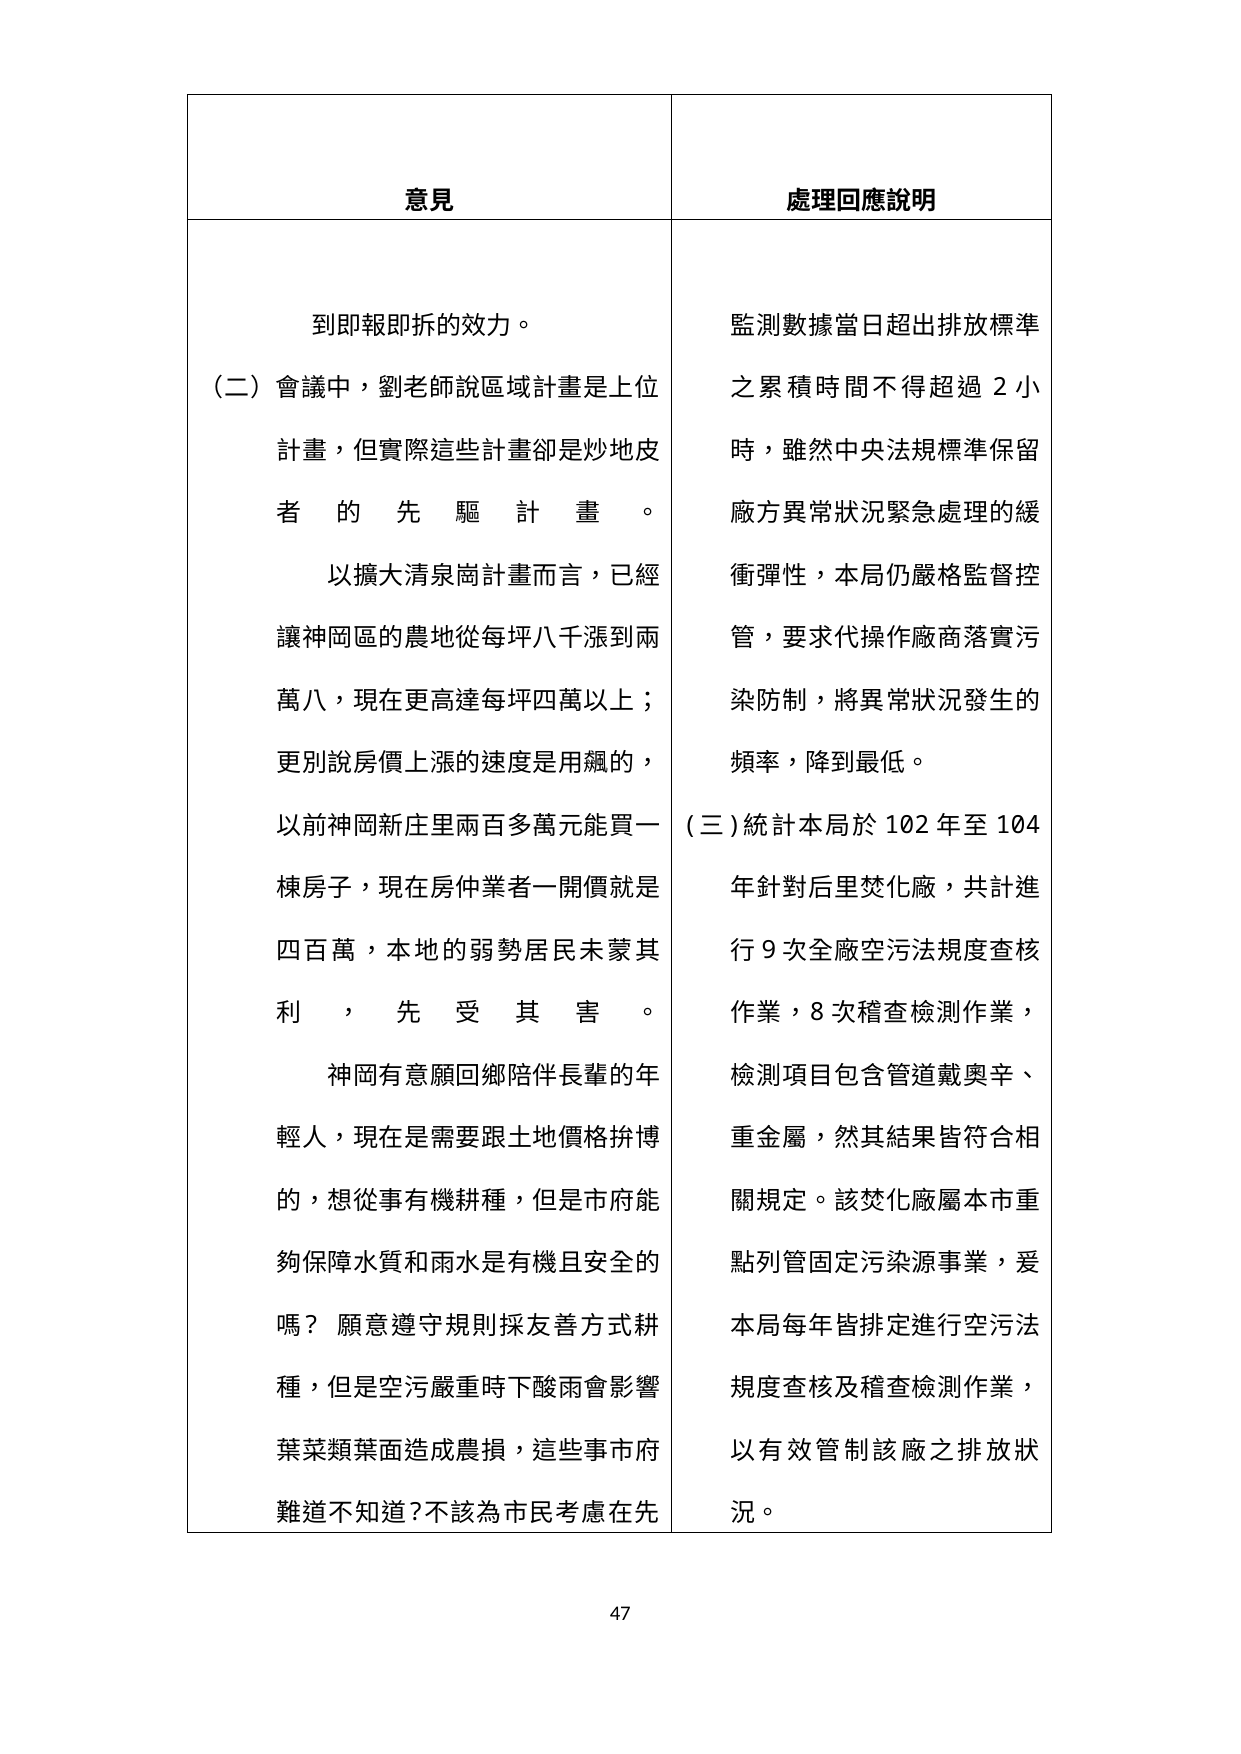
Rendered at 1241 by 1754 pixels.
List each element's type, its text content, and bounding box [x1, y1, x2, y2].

table_header 意見 [188, 95, 671, 219]
table_cell 到即報即拆的效力。 （二）會議中，劉老師說區域計畫是上位計畫，但實際這些計畫卻是炒地皮者的先驅計畫。 以擴大清泉崗計畫而言，已經讓神岡區的農地從每坪八千漲到兩萬八，現在更高達每坪四萬以上；更別說房價上漲的速度是用飆的，以前神岡新庄里兩百多萬元能買一棟房子，現在房仲業者一開價就是四百萬，本地的弱勢居民未蒙其利，先受其害。 神岡有意願回鄉陪伴長輩的年輕人，現在是需要跟土地價格拚博的，想從事有機耕種，但是市府能夠保障水質和雨水是有機且安全的嗎? 願意遵守規則採友善方式耕種，但是空污嚴重時下酸雨會影響葉菜類葉面造成農損，這些事市府難道不知道?不該為市民考慮在先 [188, 220, 671, 1532]
table_cell 監測數據當日超出排放標準之累積時間不得超過2小時，雖然中央法規標準保留廠方異常狀況緊急處理的緩衝彈性，本局仍嚴格監督控管，要求代操作廠商落實污染防制，將異常狀況發生的頻率，降到最低。 (三)統計本局於102年至104年針對后里焚化廠，共計進行9次全廠空污法規度查核作業，8次稽查檢測作業，檢測項目包含管道戴奧辛、重金屬，然其結果皆符合相關規定。該焚化廠屬本市重點列管固定污染源事業，爰本局每年皆排定進行空污法規度查核及稽查檢測作業，以有效管制該廠之排放狀況。 [672, 220, 1051, 1532]
table_header 處理回應說明 [672, 95, 1051, 219]
